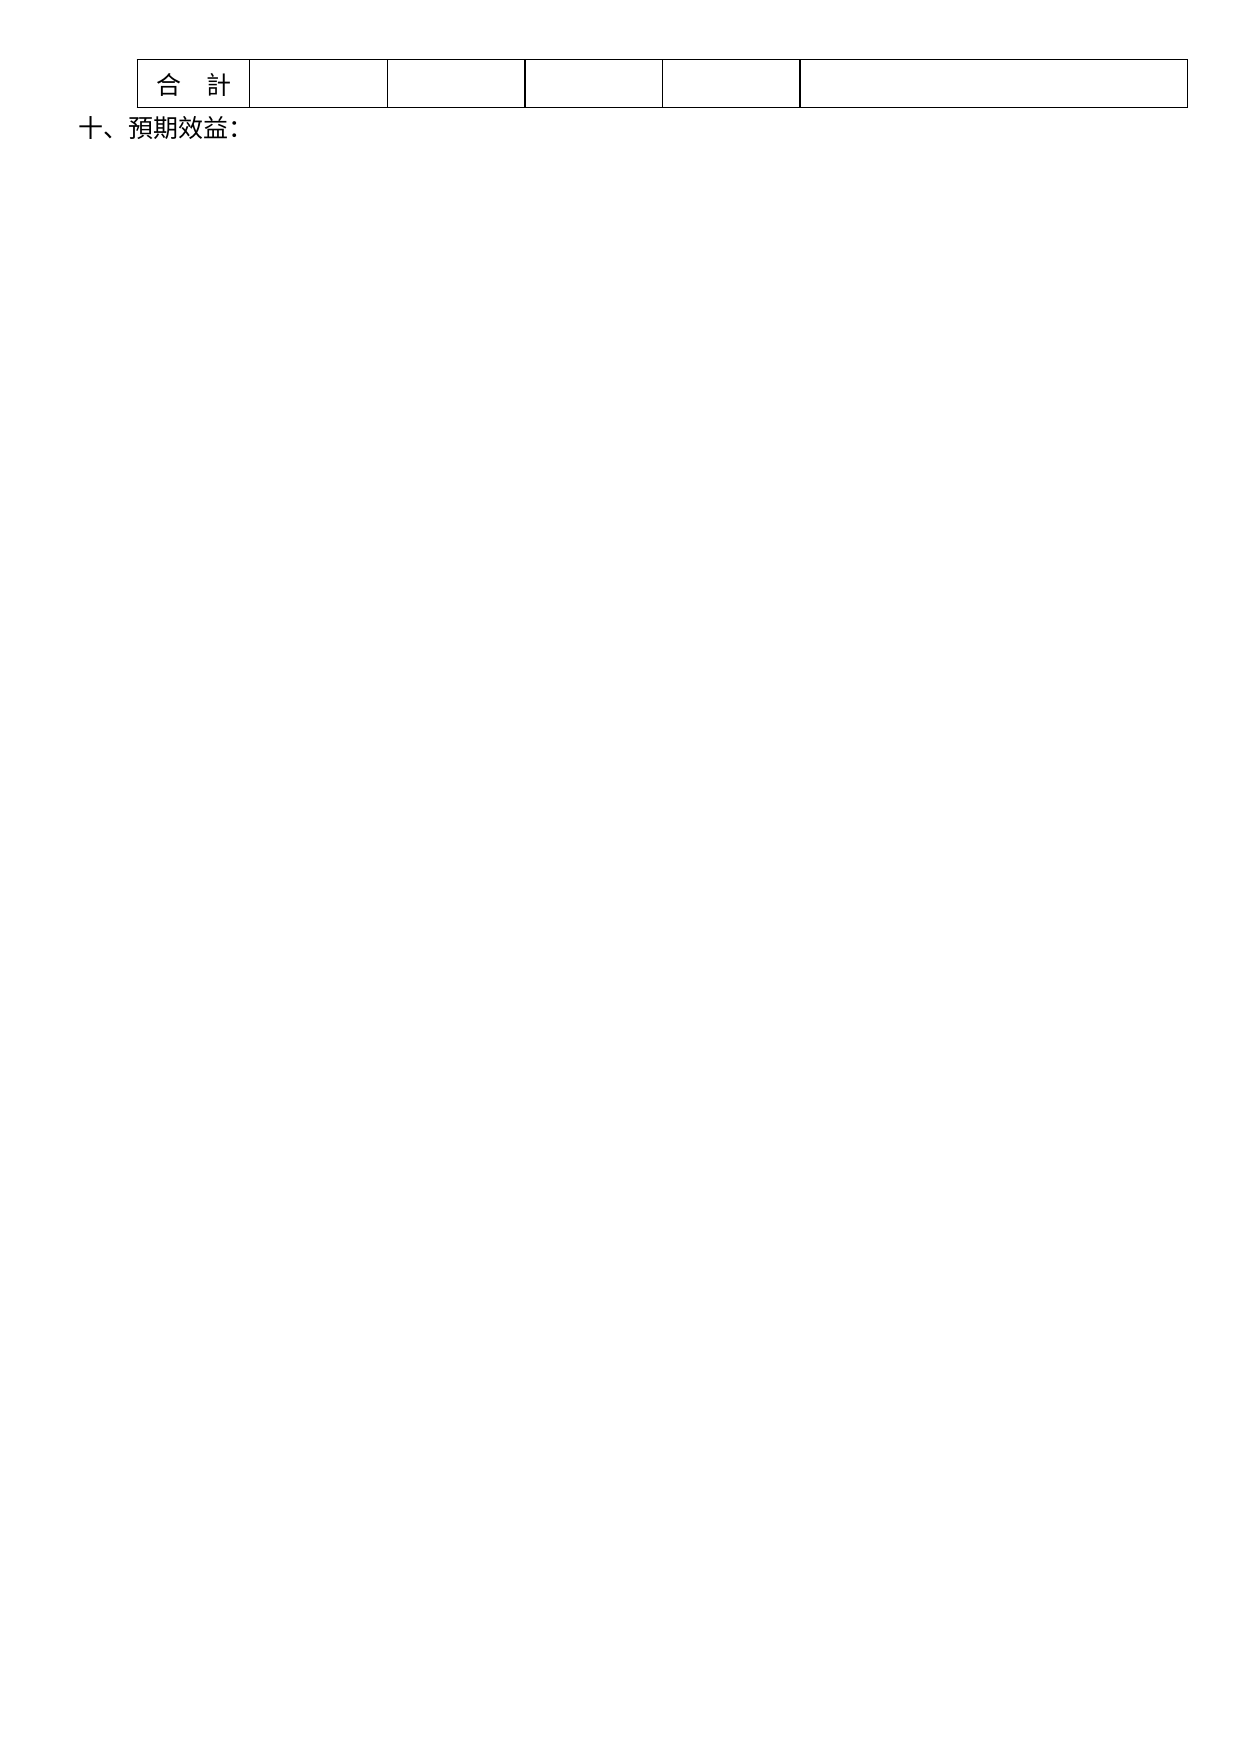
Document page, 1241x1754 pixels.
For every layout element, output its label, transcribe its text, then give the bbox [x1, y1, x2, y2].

text 十、預期效益： [78, 108, 1181, 144]
table_cell 合 計 [138, 60, 249, 107]
table_cell [801, 60, 1187, 107]
table_cell [526, 60, 662, 107]
table_cell [388, 60, 524, 107]
table_cell [250, 60, 387, 107]
table_cell [663, 60, 799, 107]
